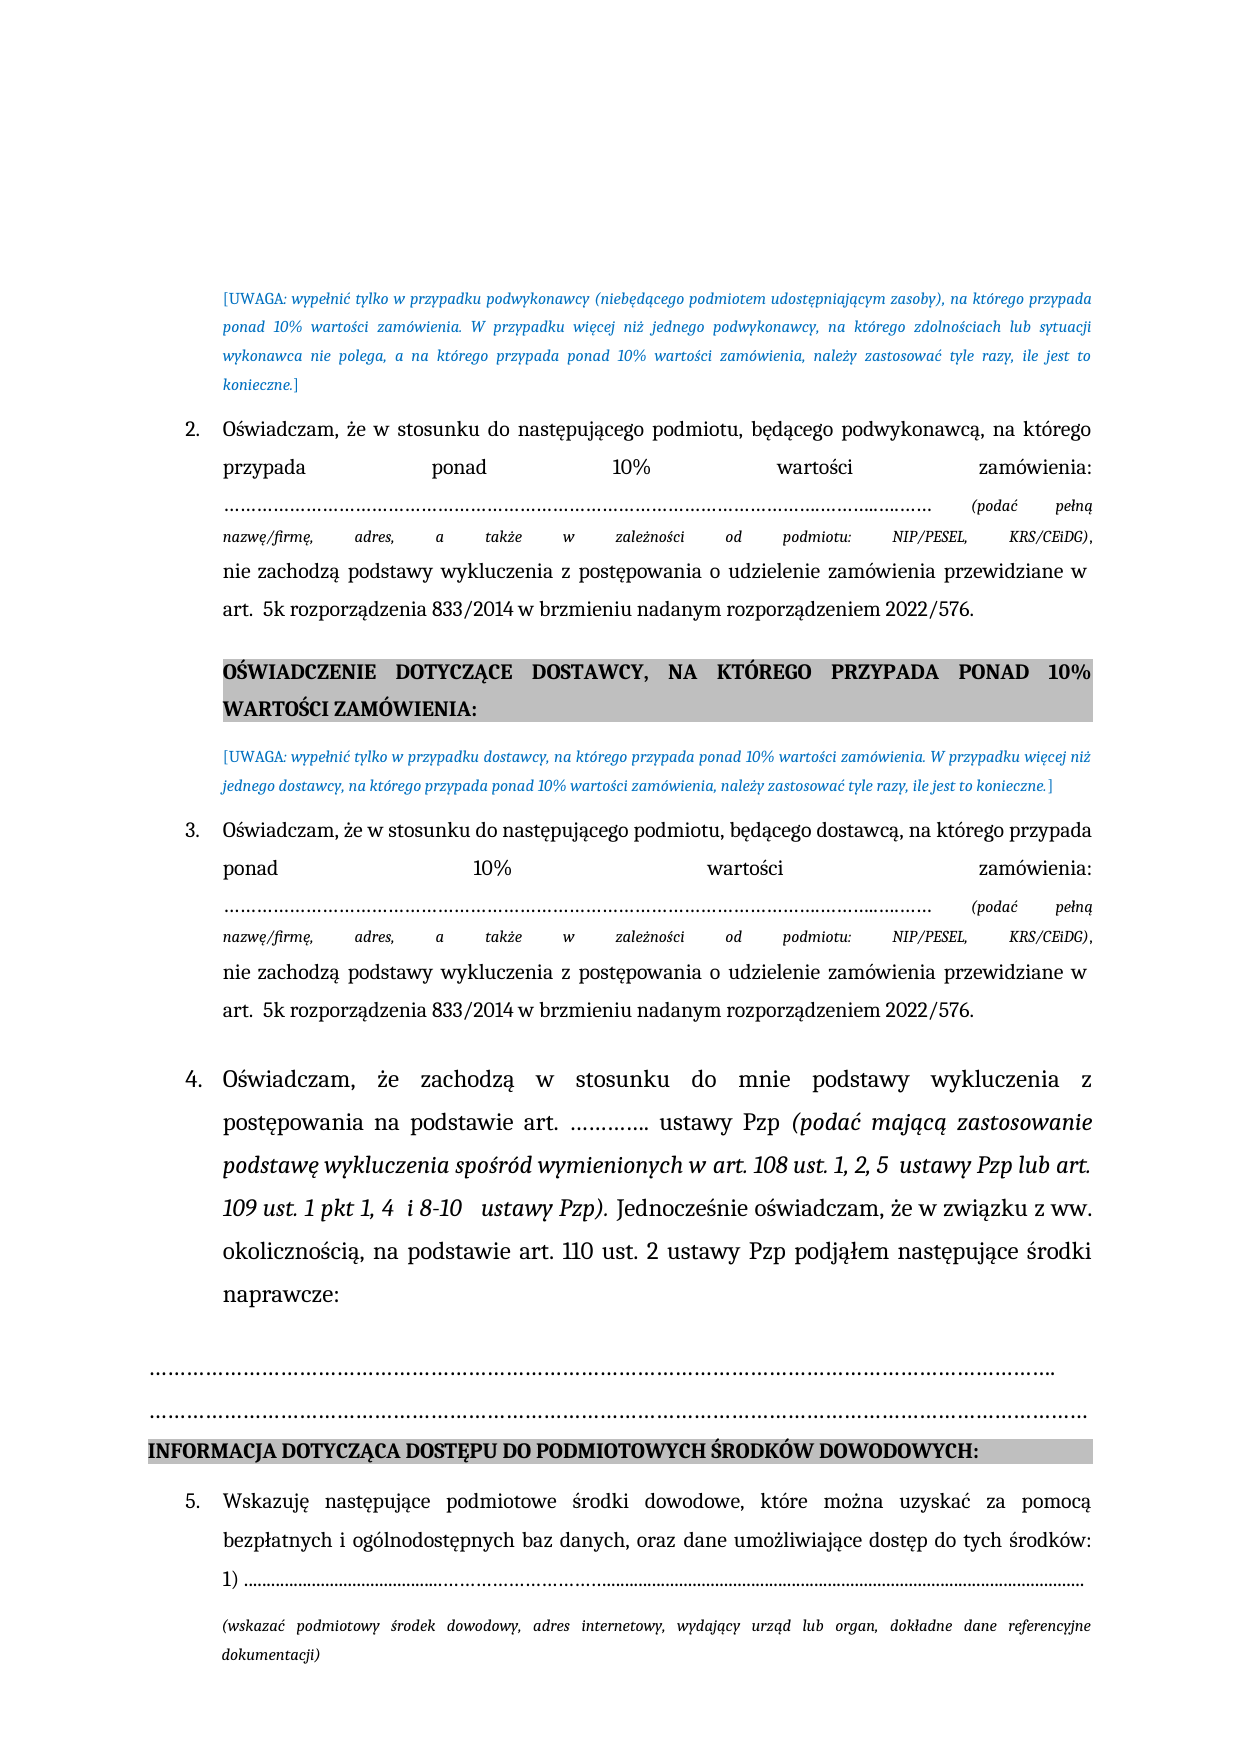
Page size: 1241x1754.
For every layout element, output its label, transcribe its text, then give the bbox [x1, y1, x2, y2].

text [UWAGA: wypełnić tylko w przypadku podwykonawcy (niebędącego podmiotem udostępniającym zasoby), na którego przypada ponad 10% wartości zamówienia. W przypadku więcej niż jednego podwykonawcy, na którego zdolnościach lub sytuacji wykonawca nie polega, a na którego przypada ponad 10% wartości zamówienia, należy zastosować tyle razy, ile jest to konieczne.] [223, 289, 1093, 394]
text ………………………………………………………………………………………………………………………………. …………………………………………………………………………………………………………………………………… [148, 1352, 1093, 1424]
list Oświadczam, że w stosunku do następującego podmiotu, będącego podwykonawcą, na którego przypada ponad 10% wartości zamówienia: ……………………………………………………………………………………………….………..….…… (podać pełną nazwę/firmę, adres, a także w zależności od podmiotu: NIP/PESEL, KRS/CEiDG), nie zachodzą podstawy wykluczenia z postępowania o udzielenie zamówienia przewidziane w art. 5k rozporządzenia 833/2014 w brzmieniu nadanym rozporządzeniem 2022/576. [185, 417, 1093, 622]
list Oświadczam, że zachodzą w stosunku do mnie podstawy wykluczenia z postępowania na podstawie art. …………. ustawy Pzp (podać mającą zastosowanie podstawę wykluczenia spośród wymienionych w art. 108 ust. 1, 2, 5 ustawy Pzp lub art. 109 ust. 1 pkt 1, 4 i 8-10 ustawy Pzp). Jednocześnie oświadczam, że w związku z ww. okolicznością, na podstawie art. 110 ust. 2 ustawy Pzp podjąłem następujące środki naprawcze: [185, 1064, 1093, 1309]
list Wskazuję następujące podmiotowe środki dowodowe, które można uzyskać za pomocą bezpłatnych i ogólnodostępnych baz danych, oraz dane umożliwiające dostęp do tych środków: 1) ............................................………………………….......................................................................................................... [185, 1489, 1093, 1591]
list Oświadczam, że w stosunku do następującego podmiotu, będącego dostawcą, na którego przypada ponad 10% wartości zamówienia: ……………………………………………………………………………………………….………..….…… (podać pełną nazwę/firmę, adres, a także w zależności od podmiotu: NIP/PESEL, KRS/CEiDG), nie zachodzą podstawy wykluczenia z postępowania o udzielenie zamówienia przewidziane w art. 5k rozporządzenia 833/2014 w brzmieniu nadanym rozporządzeniem 2022/576. [185, 817, 1093, 1023]
text INFORMACJA DOTYCZĄCA DOSTĘPU DO PODMIOTOWYCH ŚRODKÓW DOWODOWYCH: [148, 1439, 1093, 1464]
text [UWAGA: wypełnić tylko w przypadku dostawcy, na którego przypada ponad 10% wartości zamówienia. W przypadku więcej niż jednego dostawcy, na którego przypada ponad 10% wartości zamówienia, należy zastosować tyle razy, ile jest to konieczne.] [223, 747, 1093, 795]
text (wskazać podmiotowy środek dowodowy, adres internetowy, wydający urząd lub organ, dokładne dane referencyjne dokumentacji) [221, 1617, 1093, 1664]
text OŚWIADCZENIE DOTYCZĄCE DOSTAWCY, NA KTÓREGO PRZYPADA PONAD 10% WARTOŚCI ZAMÓWIENIA: [223, 659, 1093, 722]
